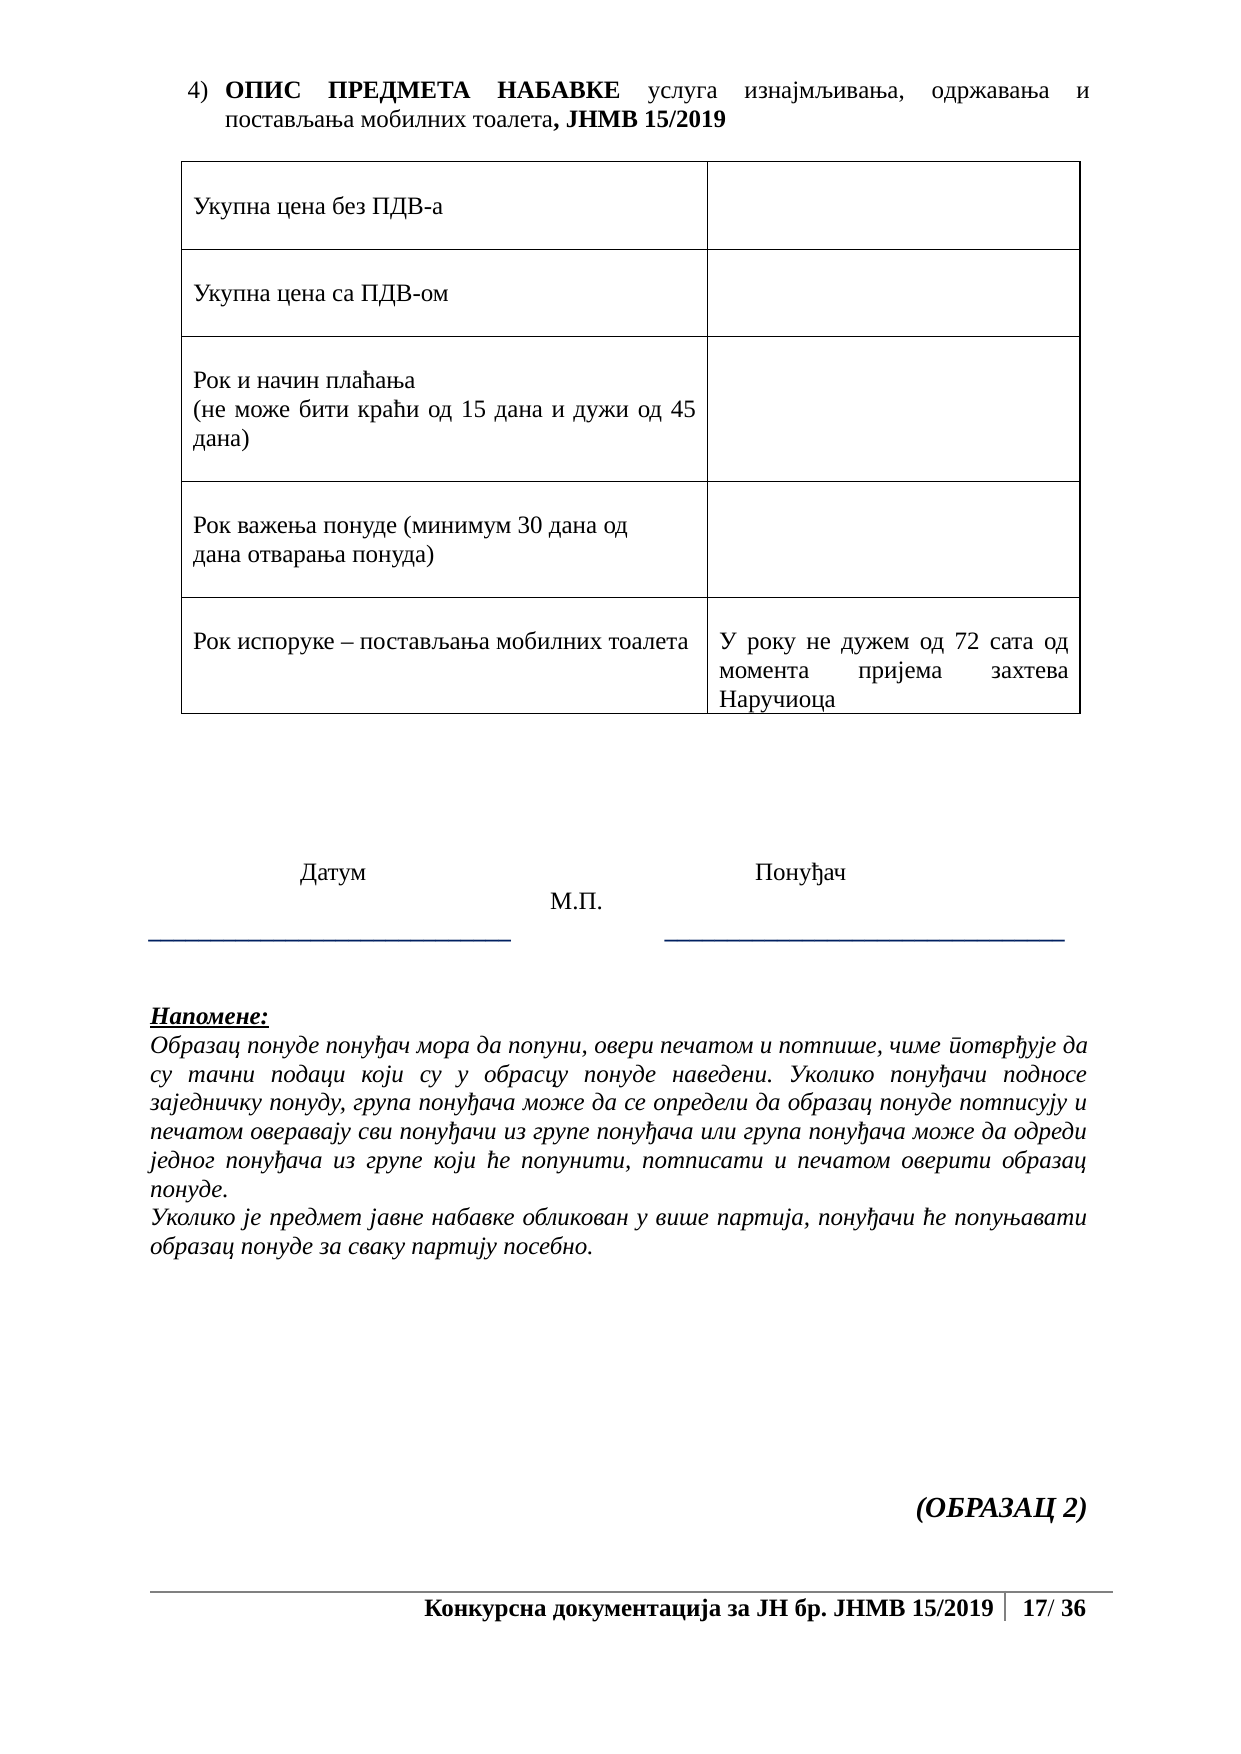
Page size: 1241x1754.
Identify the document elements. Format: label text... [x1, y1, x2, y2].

table_cell У року не дужем од 72 сата од момента пријема захтева Наручиоца [708, 598, 1079, 713]
table_cell [708, 337, 1079, 481]
text М.П. [450, 886, 1090, 915]
list ОПИС ПРЕДМЕТА НАБАВКЕ услуга изнајмљивања, одржавања и постављања мобилних тоалета, ЈНМВ 15/2019 [187, 75, 1090, 132]
table_cell Рок испоруке – постављања мобилних тоалета [182, 598, 707, 713]
table_cell Рок важења понуде (минимум 30 дана од дана отварања понуда) [182, 482, 707, 597]
text Напомене: [150, 1001, 1090, 1030]
table_cell [708, 482, 1079, 597]
text Датум Понуђач [225, 857, 1090, 886]
table_cell Рок и начин плаћања (не може бити краћи од 15 дана и дужи од 45 дана) [182, 337, 707, 481]
text Образац понуде понуђач мора да попуни, овери печатом и потпише, чиме потврђује да су тачни подаци који су у обрасцу понуде наведени. Уколико понуђачи подносе заједничку понуду, група понуђача може да се определи да образац понуде потписују и печатом оверавају сви понуђачи из групе понуђача или група понуђача може да одреди једног понуђача из групе који ће попунити, потписати и печатом оверити образац понуде. [150, 1030, 1090, 1202]
table_cell Укупна цена са ПДВ-ом [182, 250, 707, 336]
table_cell [708, 250, 1079, 336]
table_header [708, 162, 1079, 248]
text (ОБРАЗАЦ 2) [150, 1490, 1090, 1523]
text _____________________________ ________________________________ [150, 915, 1090, 944]
text Уколико је предмет јавне набавке обликован у више партија, понуђачи ће попуњавати образац понуде за сваку партију посебно. [150, 1202, 1090, 1260]
table_header Укупна цена без ПДВ-а [182, 162, 707, 248]
